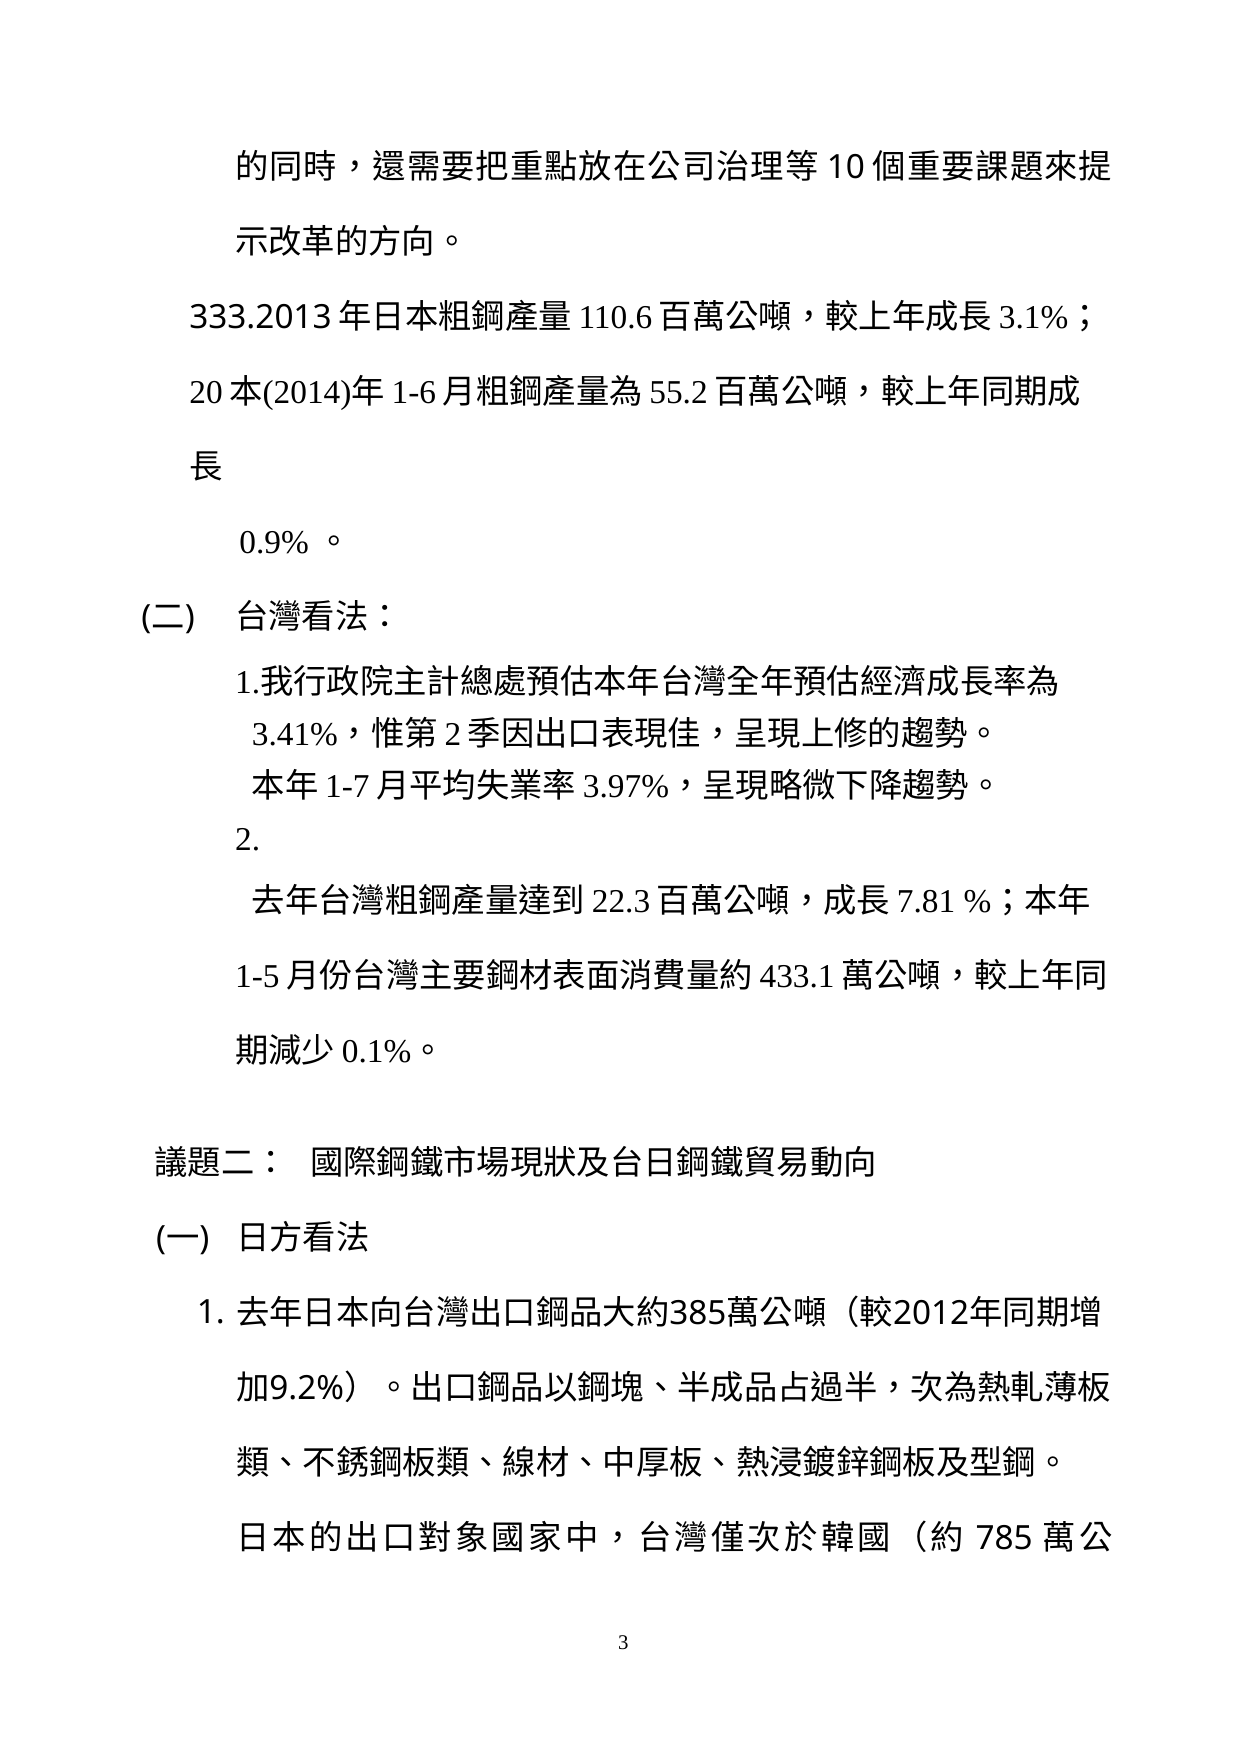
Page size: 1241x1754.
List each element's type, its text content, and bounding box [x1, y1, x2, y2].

table_header 國際鋼鐵市場現狀及台日鋼鐵貿易動向 [299, 1123, 1124, 1198]
table_cell 去年日本向台灣出口鋼品大約385萬公噸（較2012年同期增加9.2%）。出口鋼品以鋼塊、半成品占過半，次為熱軋薄板類、不銹鋼板類、線材、中厚板、熱浸鍍鋅鋼板及型鋼。 日本的出口對象國家中，台灣僅次於韓國（約785萬公 [225, 1273, 1124, 1573]
table_cell 日方看法 [225, 1198, 1124, 1273]
table_cell [130, 860, 224, 1085]
table_cell 1.我行政院主計總處預估本年台灣全年預估經濟成長率為 3.41%，惟第2季因出口表現佳，呈現上修的趨勢。 本年1-7月平均失業率3.97%，呈現略微下降趨勢。 2. [224, 652, 1124, 860]
table_cell (二) [130, 577, 224, 652]
table_cell 日本首相安倍經濟的“三支箭”的成效，實質GDP連續6季實現正增長，勞動力市場活躍，工資增長為過去10年最高水平，企業行動逐步改變（引進外部董事並果斷進行事業重組、設備投資等），回流國內的紅利增加。為了使日本經濟持續成長，不可或缺「成長戰略」的進化引致進一步結構改革，在“日本復興戰略”的修訂版，除了驗證措施進展情況的同時，還需要把重點放在公司治理等10個重要課題來提示改革的方向。 333.2013年日本粗鋼產量110.6百萬公噸，較上年成長3.1%；20本(2014)年1-6月粗鋼產量為55.2百萬公噸，較上年同期成長 0.9% 。 [224, 127, 1124, 577]
table_cell 2. [130, 127, 224, 577]
table_header 議題二： [130, 1123, 299, 1198]
table_cell [130, 652, 224, 860]
table_cell 1. [130, 1273, 224, 1573]
table_cell 去年台灣粗鋼產量達到22.3百萬公噸，成長7.81 %；本年1-5月份台灣主要鋼材表面消費量約433.1萬公噸，較上年同期減少0.1%。 [224, 860, 1124, 1085]
table_cell 台灣看法： [224, 577, 1124, 652]
table_cell (一) [130, 1198, 224, 1273]
